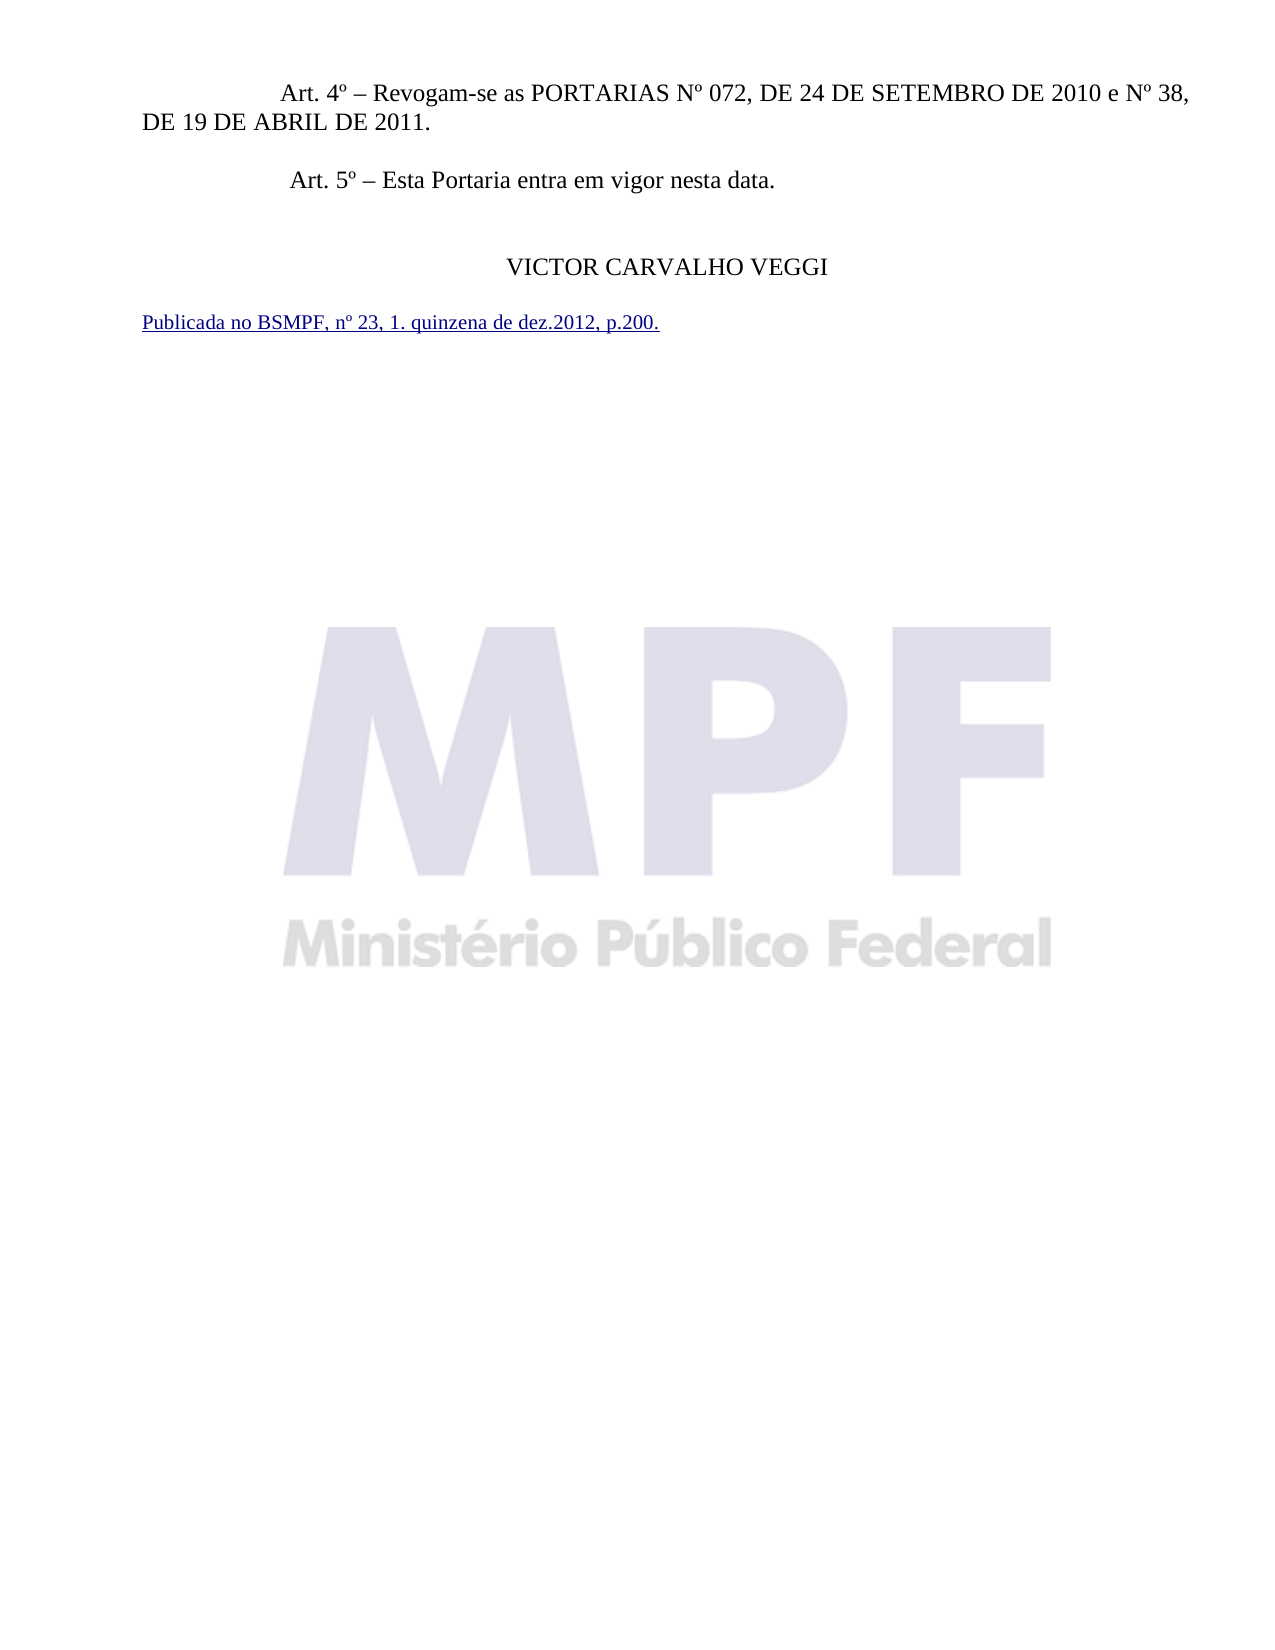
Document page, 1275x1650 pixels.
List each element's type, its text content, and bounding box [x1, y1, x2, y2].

picture [283, 627, 1051, 967]
text Publicada no BSMPF, nº 23, 1. quinzena de dez.2012, p.200. [142, 310, 1192, 334]
text Art. 5º – Esta Portaria entra em vigor nesta data. [142, 165, 1192, 194]
text VICTOR CARVALHO VEGGI [142, 252, 1192, 281]
text Art. 4º – Revogam-se as PORTARIAS Nº 072, DE 24 DE SETEMBRO DE 2010 e Nº 38, DE 19 DE ABRIL DE 2011. [142, 78, 1192, 136]
